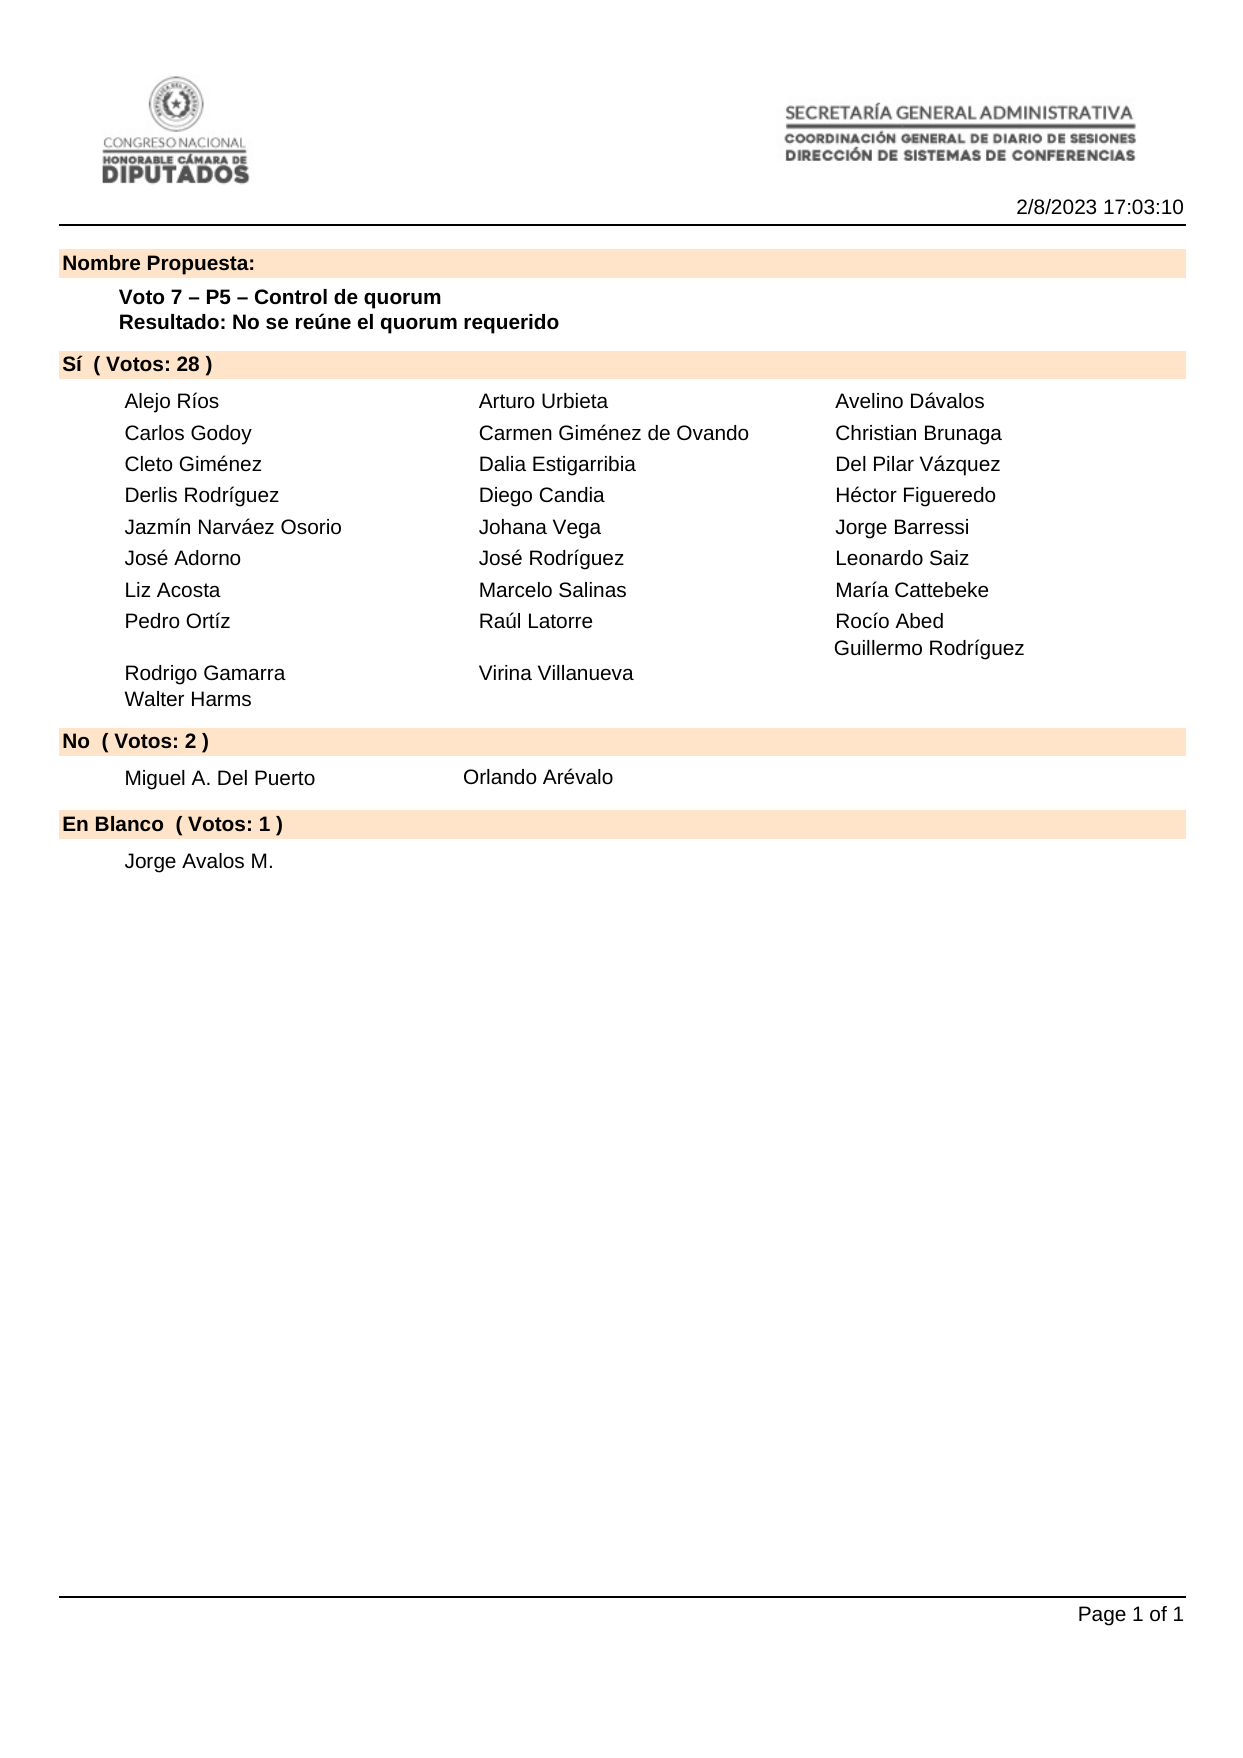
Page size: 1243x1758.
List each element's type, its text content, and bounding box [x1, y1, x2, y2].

table_cell [59, 876, 121, 893]
table_cell [59, 545, 121, 573]
table_cell [461, 660, 475, 711]
table_cell [1172, 964, 1186, 993]
table_cell [1172, 608, 1186, 636]
table_cell [816, 711, 832, 728]
table_cell Miguel A. Del Puerto [121, 765, 461, 793]
table_cell [1172, 482, 1186, 511]
table_cell José Adorno [121, 545, 461, 573]
table_cell [461, 636, 475, 660]
table_cell [59, 964, 121, 993]
table_cell [461, 388, 475, 417]
table_cell [461, 576, 475, 605]
table_cell No ( Votos: 2 ) [59, 728, 1186, 756]
table_cell [816, 576, 832, 605]
table_cell [59, 839, 1186, 847]
table_cell Orlando Arévalo [461, 765, 1186, 793]
table_cell Cleto Giménez [121, 451, 461, 479]
table_cell [59, 420, 121, 448]
table_cell [121, 793, 461, 810]
table_cell [1172, 576, 1186, 605]
table_cell [816, 933, 832, 961]
table_cell [121, 902, 461, 930]
table_cell Jorge Avalos M. [121, 848, 461, 876]
table_header 2/8/2023 17:03:10 [651, 189, 1186, 223]
picture [58, 75, 1181, 190]
table_cell Jorge Barressi [832, 514, 1172, 542]
table_cell [59, 793, 121, 810]
table_cell María Cattebeke [832, 576, 1172, 605]
table_cell [1172, 420, 1186, 448]
table_cell [59, 756, 1186, 765]
table_cell [59, 228, 1186, 249]
table_cell [816, 482, 832, 511]
table_cell [461, 514, 475, 542]
table_cell [461, 933, 475, 961]
table_cell José Rodríguez [475, 545, 816, 573]
table_cell Guillermo Rodríguez [832, 636, 1172, 660]
table_header Voto 7 – P5 – Control de quorum Resultado: No se reúne el quorum requerido [116, 284, 1182, 334]
table_cell [475, 636, 816, 660]
table_cell [475, 933, 816, 961]
table_cell Page 1 of 1 [828, 1601, 1186, 1635]
table_cell [121, 1027, 461, 1056]
table_cell [1172, 711, 1186, 728]
table_cell [832, 933, 1172, 961]
table_cell [59, 902, 121, 930]
table_cell Alejo Ríos [121, 388, 461, 417]
table_cell [461, 902, 475, 930]
table_cell [59, 514, 121, 542]
table_cell [59, 848, 121, 876]
table_cell [59, 1056, 121, 1596]
table_cell [832, 1027, 1172, 1056]
table_cell [461, 848, 1186, 876]
table_header [1182, 284, 1187, 334]
table_cell [59, 380, 1186, 388]
table_cell [461, 545, 475, 573]
table_cell [461, 482, 475, 511]
table_cell [121, 876, 461, 893]
table_cell [59, 996, 121, 1024]
table_cell [461, 876, 1186, 893]
table_cell [121, 1056, 461, 1596]
table_cell Arturo Urbieta [475, 388, 816, 417]
table_cell [121, 964, 461, 993]
table_cell [832, 660, 1172, 711]
table_cell [59, 933, 121, 961]
table_cell Avelino Dávalos [832, 388, 1172, 417]
table_cell [1172, 660, 1186, 711]
table_cell Héctor Figueredo [832, 482, 1172, 511]
table_cell Nombre Propuesta: [59, 249, 1186, 278]
table_cell [59, 636, 121, 660]
table_cell [461, 451, 475, 479]
table_cell [832, 996, 1172, 1024]
table_cell [832, 1056, 1172, 1596]
table_cell [816, 1027, 832, 1056]
table_cell [1172, 545, 1186, 573]
table_cell Raúl Latorre [475, 608, 816, 636]
table_cell [1172, 933, 1186, 961]
table_cell [461, 1056, 475, 1596]
table_cell [1172, 451, 1186, 479]
table_cell [59, 893, 1186, 902]
table_cell [1172, 514, 1186, 542]
table_cell [475, 1027, 816, 1056]
table_cell [461, 608, 475, 636]
table_cell [832, 902, 1172, 930]
table_cell Christian Brunaga [832, 420, 1172, 448]
table_cell [475, 711, 816, 728]
table_header [59, 284, 116, 334]
table_header Sí ( Votos: 28 ) [59, 351, 1186, 379]
table_cell [816, 451, 832, 479]
table_cell [475, 996, 816, 1024]
table_cell Carmen Giménez de Ovando [475, 420, 816, 448]
table_cell [59, 388, 121, 417]
table_cell [59, 1601, 827, 1635]
table_cell [816, 996, 832, 1024]
table_cell Carlos Godoy [121, 420, 461, 448]
table_cell [59, 1027, 121, 1056]
table_cell Rocío Abed [832, 608, 1172, 636]
table_cell Diego Candia [475, 482, 816, 511]
table_cell [59, 660, 121, 711]
table_cell [475, 964, 816, 993]
table_header [59, 190, 651, 223]
table_cell [816, 545, 832, 573]
table_cell [816, 420, 832, 448]
table_cell [1172, 996, 1186, 1024]
table_cell [461, 964, 475, 993]
table_cell [1172, 388, 1186, 417]
table_cell [475, 902, 816, 930]
table_cell [121, 636, 461, 660]
table_cell [816, 608, 832, 636]
table_cell [59, 576, 121, 605]
table_cell Leonardo Saiz [832, 545, 1172, 573]
table_cell Johana Vega [475, 514, 816, 542]
table_cell [59, 765, 121, 793]
table_cell [816, 902, 832, 930]
table_cell [816, 1056, 832, 1596]
table_cell [121, 996, 461, 1024]
table_cell Jazmín Narváez Osorio [121, 514, 461, 542]
table_cell Marcelo Salinas [475, 576, 816, 605]
table_cell [461, 996, 475, 1024]
table_cell [475, 1056, 816, 1596]
table_cell [59, 334, 116, 351]
table_cell [1172, 1027, 1186, 1056]
table_cell [121, 933, 461, 961]
table_cell [59, 711, 121, 728]
table_cell [461, 711, 475, 728]
table_cell [816, 388, 832, 417]
table_cell [59, 278, 1186, 283]
table_cell Virina Villanueva [475, 660, 816, 711]
table_cell [832, 964, 1172, 993]
table_cell [816, 660, 832, 711]
table_cell [816, 636, 832, 660]
table_cell [116, 334, 1182, 351]
table_cell Pedro Ortíz [121, 608, 461, 636]
table_cell [461, 420, 475, 448]
table_cell [816, 514, 832, 542]
table_cell [121, 711, 461, 728]
table_cell [59, 608, 121, 636]
table_cell En Blanco ( Votos: 1 ) [59, 810, 1186, 839]
table_cell [59, 451, 121, 479]
table_cell [1172, 1056, 1186, 1596]
table_cell [1172, 636, 1186, 660]
table_cell [1182, 334, 1187, 351]
table_cell [816, 964, 832, 993]
table_cell [461, 1027, 475, 1056]
table_cell [461, 793, 1186, 810]
table_cell [832, 711, 1172, 728]
table_cell Del Pilar Vázquez [832, 451, 1172, 479]
table_cell Derlis Rodríguez [121, 482, 461, 511]
table_cell [59, 482, 121, 511]
table_cell Dalia Estigarribia [475, 451, 816, 479]
table_cell Liz Acosta [121, 576, 461, 605]
table_cell [1172, 902, 1186, 930]
table_cell Rodrigo Gamarra Walter Harms [121, 660, 461, 711]
